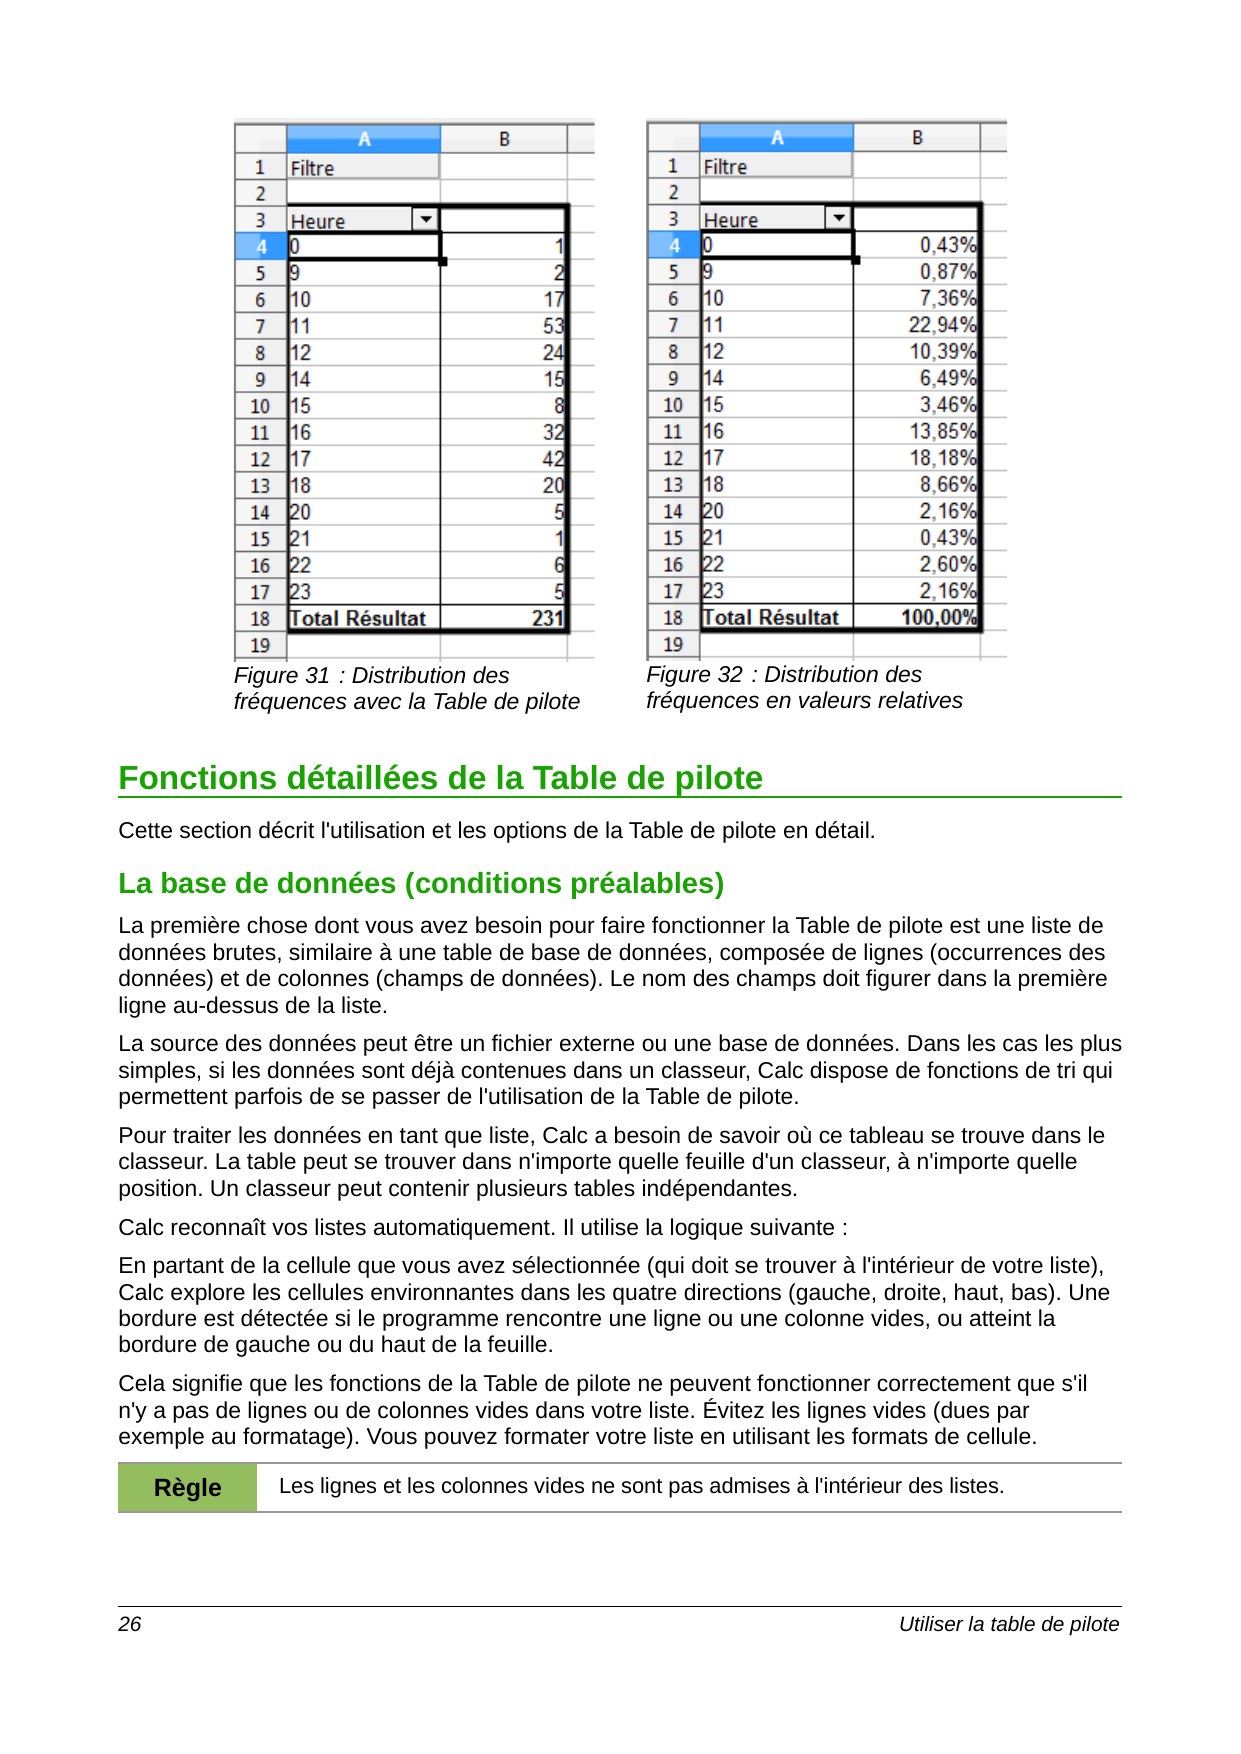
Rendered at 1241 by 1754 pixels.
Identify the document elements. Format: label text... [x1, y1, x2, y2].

text Figure 32 : Distribution des fréquences en valeurs relatives [646, 661, 1007, 713]
text Figure 31 : Distribution des fréquences avec la Table de pilote [233, 662, 594, 715]
picture [646, 118, 1008, 661]
text La source des données peut être un fichier externe ou une base de données. Dans les cas les plus simples, si les données sont déjà contenues dans un classeur, Calc dispose de fonctions de tri qui permettent parfois de se passer de l'utilisation de la Table de pilote. [118, 1030, 1122, 1109]
text En partant de la cellule que vous avez sélectionnée (qui doit se trouver à l'intérieur de votre liste), Calc explore les cellules environnantes dans les quatre directions (gauche, droite, haut, bas). Une bordure est détectée si le programme rencontre une ligne ou une colonne vides, ou atteint la bordure de gauche ou du haut de la feuille. [118, 1252, 1122, 1358]
table_header Les lignes et les colonnes vides ne sont pas admises à l'intérieur des listes. [258, 1464, 1122, 1511]
text Pour traiter les données en tant que liste, Calc a besoin de savoir où ce tableau se trouve dans le classeur. La table peut se trouver dans n'importe quelle feuille d'un classeur, à n'importe quelle position. Un classeur peut contenir plusieurs tables indépendantes. [118, 1122, 1122, 1201]
text Cela signifie que les fonctions de la Table de pilote ne peuvent fonctionner correctement que s'il n'y a pas de lignes ou de colonnes vides dans votre liste. Évitez les lignes vides (dues par exemple au formatage). Vous pouvez formater votre liste en utilisant les formats de cellule. [118, 1370, 1122, 1449]
subtitle Fonctions détaillées de la Table de pilote [118, 758, 1122, 796]
text La première chose dont vous avez besoin pour faire fonctionner la Table de pilote est une liste de données brutes, similaire à une table de base de données, composée de lignes (occurrences des données) et de colonnes (champs de données). Le nom des champs doit figurer dans la première ligne au-dessus de la liste. [118, 912, 1122, 1018]
subtitle La base de données (conditions préalables) [118, 867, 1122, 900]
table_header Règle [118, 1464, 257, 1511]
text Calc reconnaît vos listes automatiquement. Il utilise la logique suivante : [118, 1213, 1122, 1240]
text Cette section décrit l'utilisation et les options de la Table de pilote en détail. [118, 817, 1122, 843]
picture [233, 118, 595, 662]
